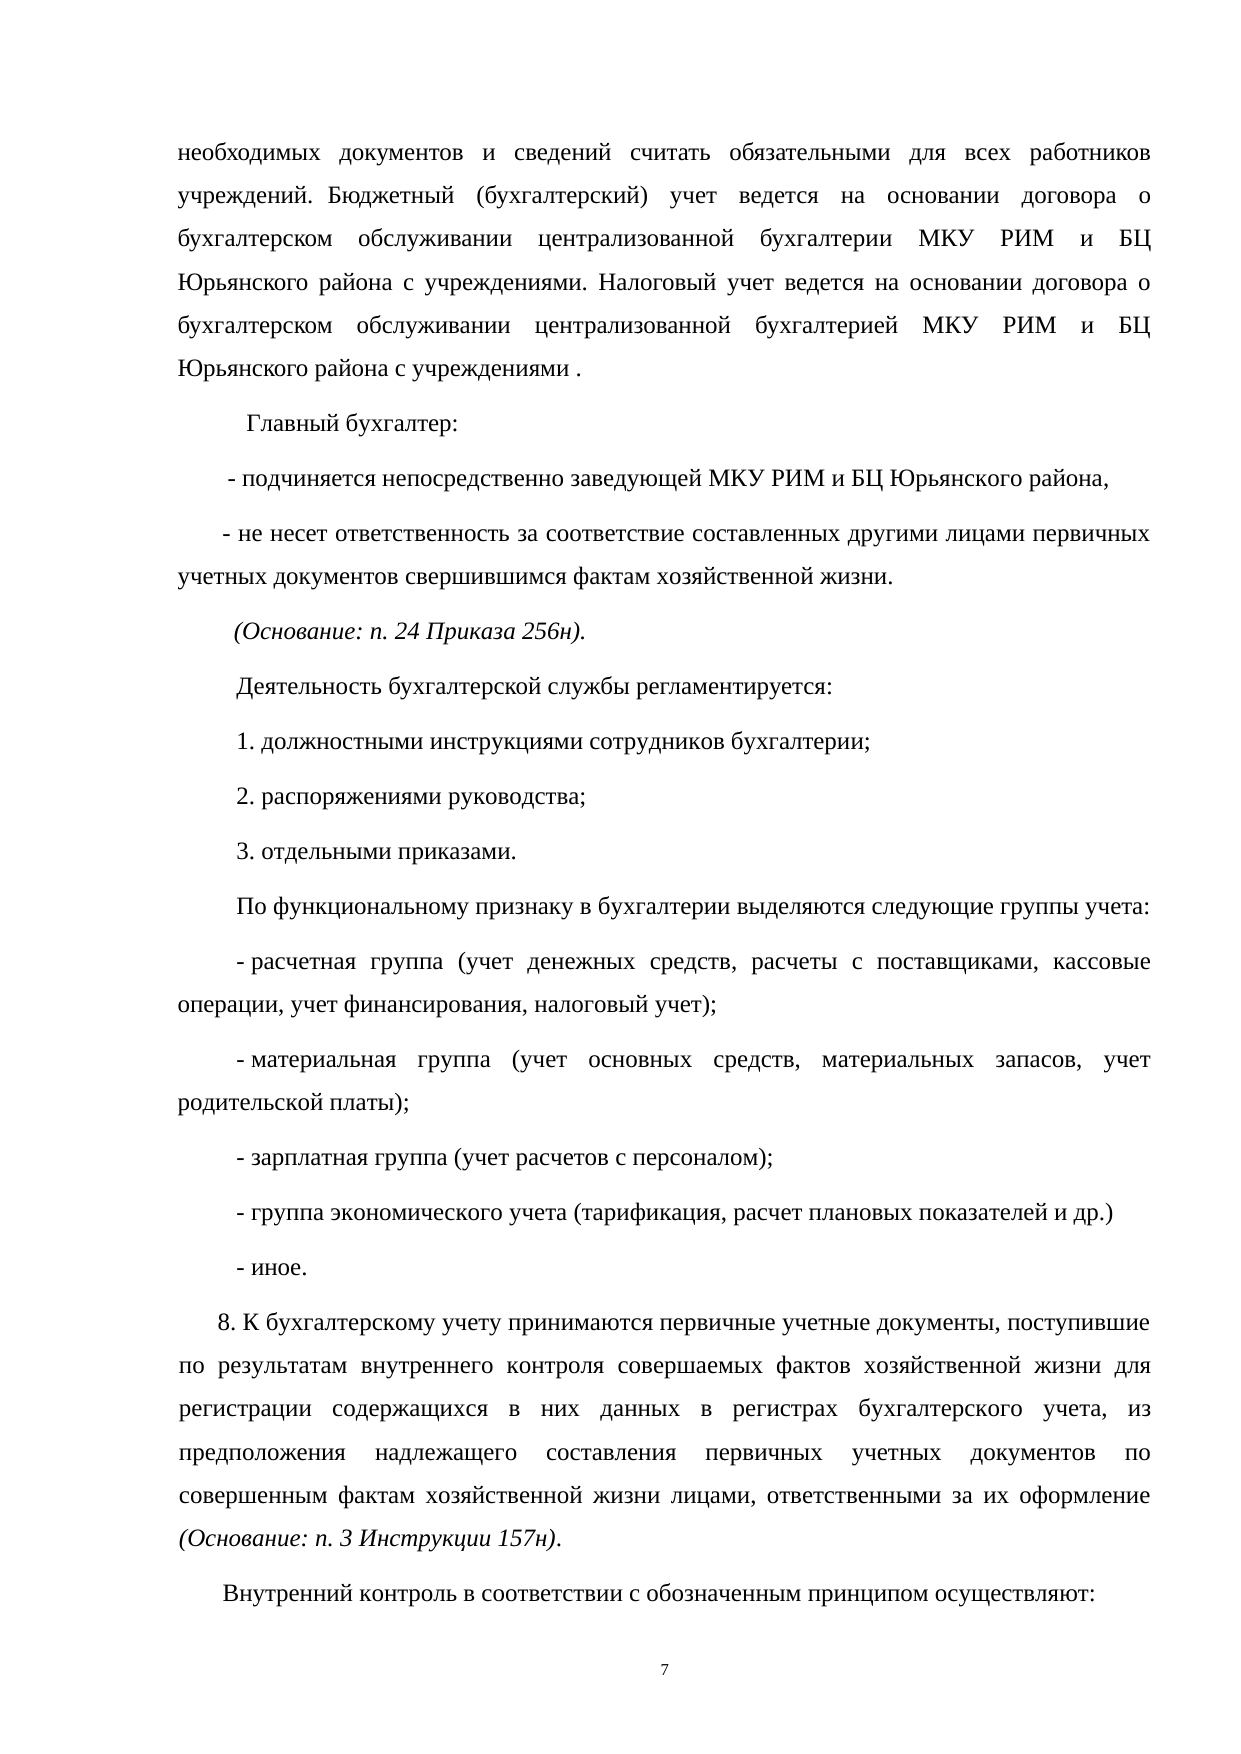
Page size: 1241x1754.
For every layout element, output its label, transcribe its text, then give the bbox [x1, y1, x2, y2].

text необходимых документов и сведений считать обязательными для всех работников учреждений. Бюджетный (бухгалтерский) учет ведется на основании договора о бухгалтерском обслуживании централизованной бухгалтерии МКУ РИМ и БЦ Юрьянского района с учреждениями. Налоговый учет ведется на основании договора о бухгалтерском обслуживании централизованной бухгалтерией МКУ РИМ и БЦ Юрьянского района с учреждениями . [177, 137, 1152, 382]
list (Основание: п. 24 Приказа 256н). [177, 616, 1152, 645]
list Внутренний контроль в соответствии с обозначенным принципом осуществляют: [179, 1578, 1152, 1607]
list - не несет ответственность за соответствие составленных другими лицами первичных учетных документов свершившимся фактам хозяйственной жизни. [177, 518, 1152, 590]
text Деятельность бухгалтерской службы регламентируется: [177, 671, 1152, 700]
list зарплатная группа (учет расчетов с персоналом); [177, 1142, 1152, 1171]
list - подчиняется непосредственно заведующей МКУ РИМ и БЦ Юрьянского района, [164, 463, 1152, 492]
list группа экономического учета (тарификация, расчет плановых показателей и др.) [177, 1197, 1152, 1226]
list материальная группа (учет основных средств, материальных запасов, учет родительской платы); [177, 1044, 1152, 1116]
list 8. К бухгалтерскому учету принимаются первичные учетные документы, поступившие по результатам внутреннего контроля совершаемых фактов хозяйственной жизни для регистрации содержащихся в них данных в регистрах бухгалтерского учета, из предположения надлежащего составления первичных учетных документов по совершенным фактам хозяйственной жизни лицами, ответственными за их оформление (Основание: п. 3 Инструкции 157н). [179, 1307, 1152, 1552]
text По функциональному признаку в бухгалтерии выделяются следующие группы учета: [177, 891, 1152, 920]
list должностными инструкциями сотрудников бухгалтерии; [177, 726, 1152, 755]
list Главный бухгалтер: [177, 408, 1152, 437]
list отдельными приказами. [177, 836, 1152, 865]
list распоряжениями руководства; [177, 781, 1152, 810]
list расчетная группа (учет денежных средств, расчеты с поставщиками, кассовые операции, учет финансирования, налоговый учет); [177, 946, 1152, 1018]
list иное. [177, 1252, 1152, 1281]
